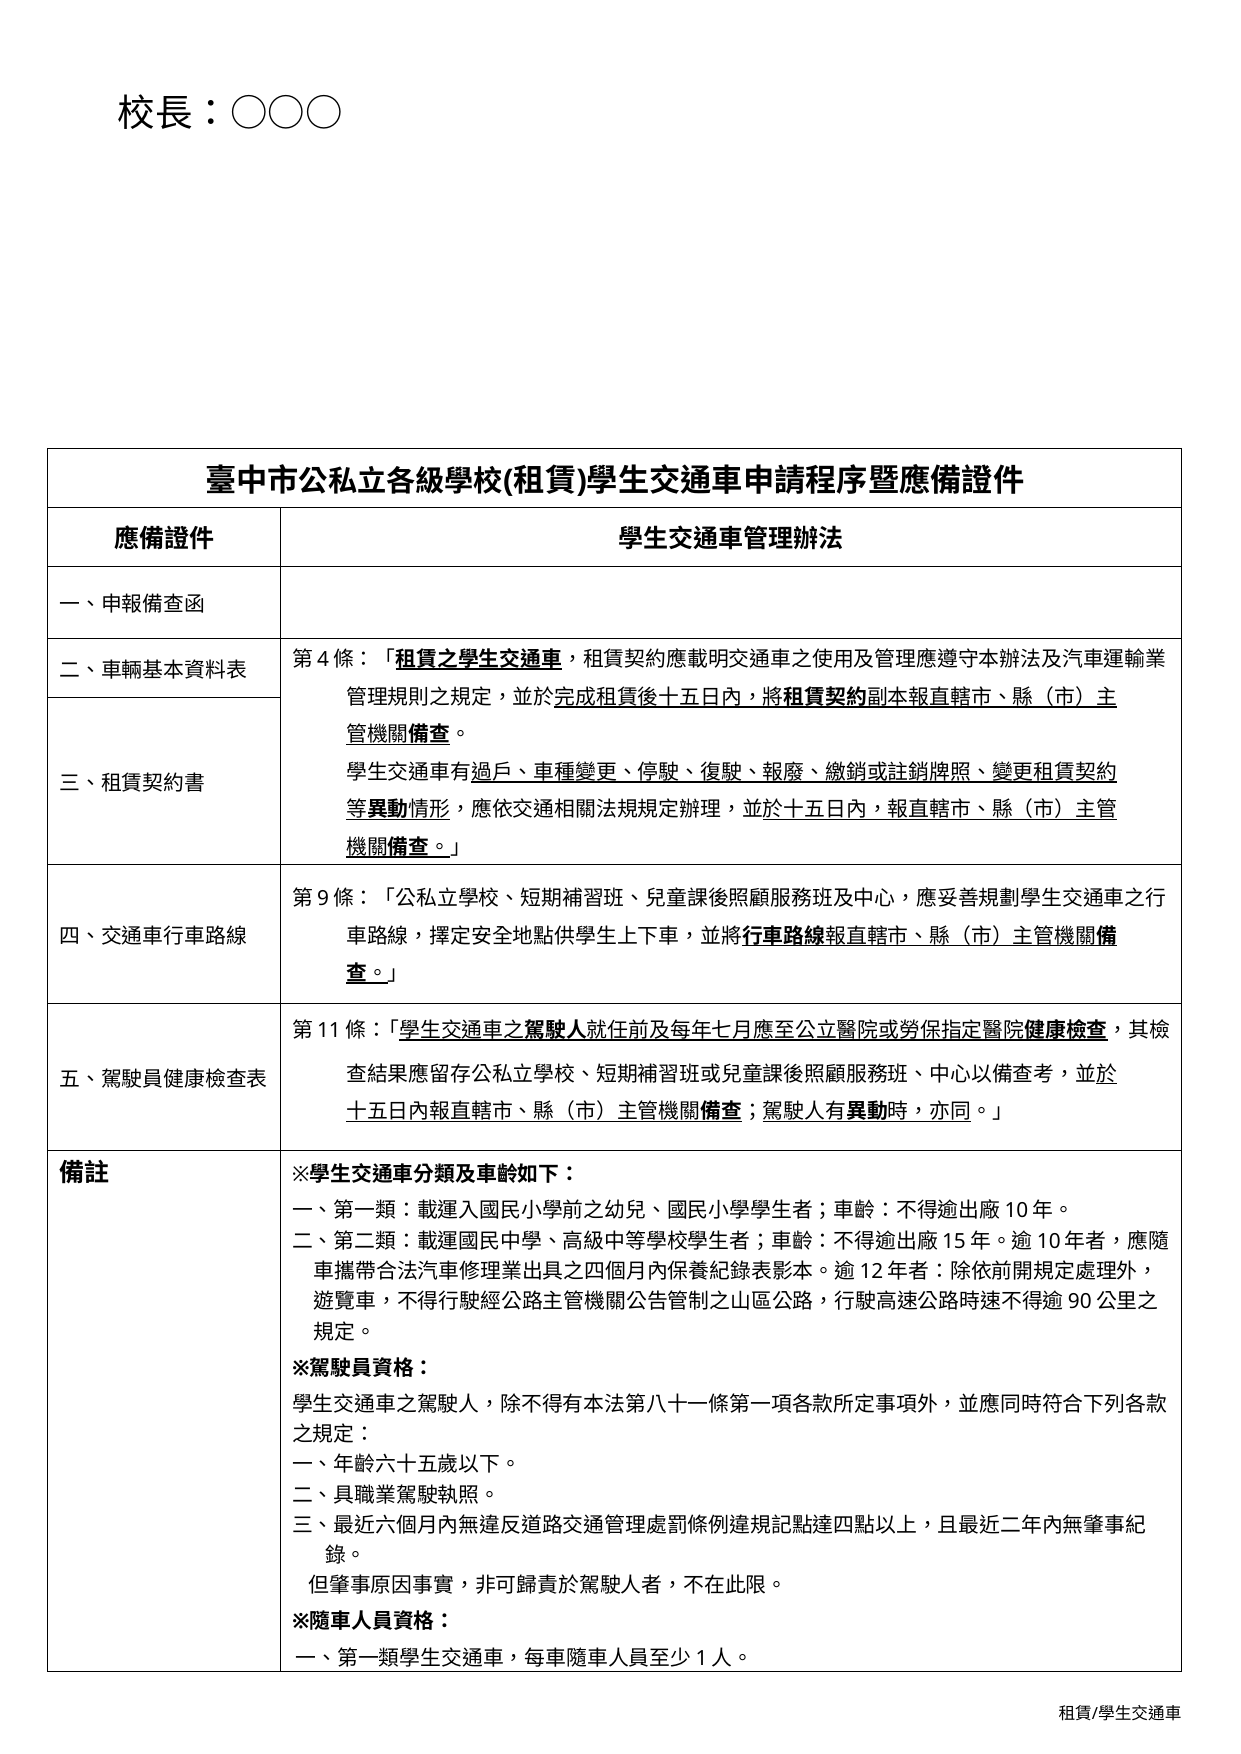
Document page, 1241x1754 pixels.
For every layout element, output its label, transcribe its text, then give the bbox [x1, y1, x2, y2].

table_cell 應備證件 [48, 508, 280, 566]
text 校長：○○○ [59, 73, 1181, 148]
table_cell 第4條：「租賃之學生交通車，租賃契約應載明交通車之使用及管理應遵守本辦法及汽車運輸業 管理規則之規定，並於完成租賃後十五日內，將租賃契約副本報直轄市、縣（市）主 管機關備查。 學生交通車有過戶、車種變更、停駛、復駛、報廢、繳銷或註銷牌照、變更租賃契約 等異動情形，應依交通相關法規規定辦理，並於十五日內，報直轄市、縣（市）主管 機關備查。」 [281, 639, 1181, 864]
table_cell 備註 [48, 1151, 280, 1671]
table_cell 第11條：「學生交通車之駕駛人就任前及每年七月應至公立醫院或勞保指定醫院健康檢查，其檢 查結果應留存公私立學校、短期補習班或兒童課後照顧服務班、中心以備查考，並於 十五日內報直轄市、縣（市）主管機關備查；駕駛人有異動時，亦同。」 [281, 1004, 1181, 1150]
table_cell 四、交通車行車路線 [48, 865, 280, 1003]
table_cell 五、駕駛員健康檢查表 [48, 1004, 280, 1150]
table_header 臺中市公私立各級學校(租賃)學生交通車申請程序暨應備證件 [48, 449, 1181, 507]
table_cell [281, 567, 1181, 638]
table_cell ※學生交通車分類及車齡如下： 一、第一類：載運入國民小學前之幼兒、國民小學學生者；車齡：不得逾出廠10年。 二、第二類：載運國民中學、高級中等學校學生者；車齡：不得逾出廠15年。逾10年者，應隨 車攜帶合法汽車修理業出具之四個月內保養紀錄表影本。逾12年者：除依前開規定處理外， 遊覽車，不得行駛經公路主管機關公告管制之山區公路，行駛高速公路時速不得逾90公里之 規定。 ※駕駛員資格： 學生交通車之駕駛人，除不得有本法第八十一條第一項各款所定事項外，並應同時符合下列各款 之規定： 一、年齡六十五歲以下。 二、具職業駕駛執照。 三、最近六個月內無違反道路交通管理處罰條例違規記點達四點以上，且最近二年內無肇事紀錄。 但肇事原因事實，非可歸責於駕駛人者，不在此限。 ※隨車人員資格： 一、第一類學生交通車，每車隨車人員至少1人。 [281, 1151, 1181, 1671]
table_cell 學生交通車管理辦法 [281, 508, 1181, 566]
table_cell 二、車輛基本資料表 [48, 639, 280, 697]
table_cell 三、租賃契約書 [48, 698, 280, 864]
table_cell 第9條：「公私立學校、短期補習班、兒童課後照顧服務班及中心，應妥善規劃學生交通車之行 車路線，擇定安全地點供學生上下車，並將行車路線報直轄市、縣（市）主管機關備 查。」 [281, 865, 1181, 1003]
table_cell 一、申報備查函 [48, 567, 280, 638]
